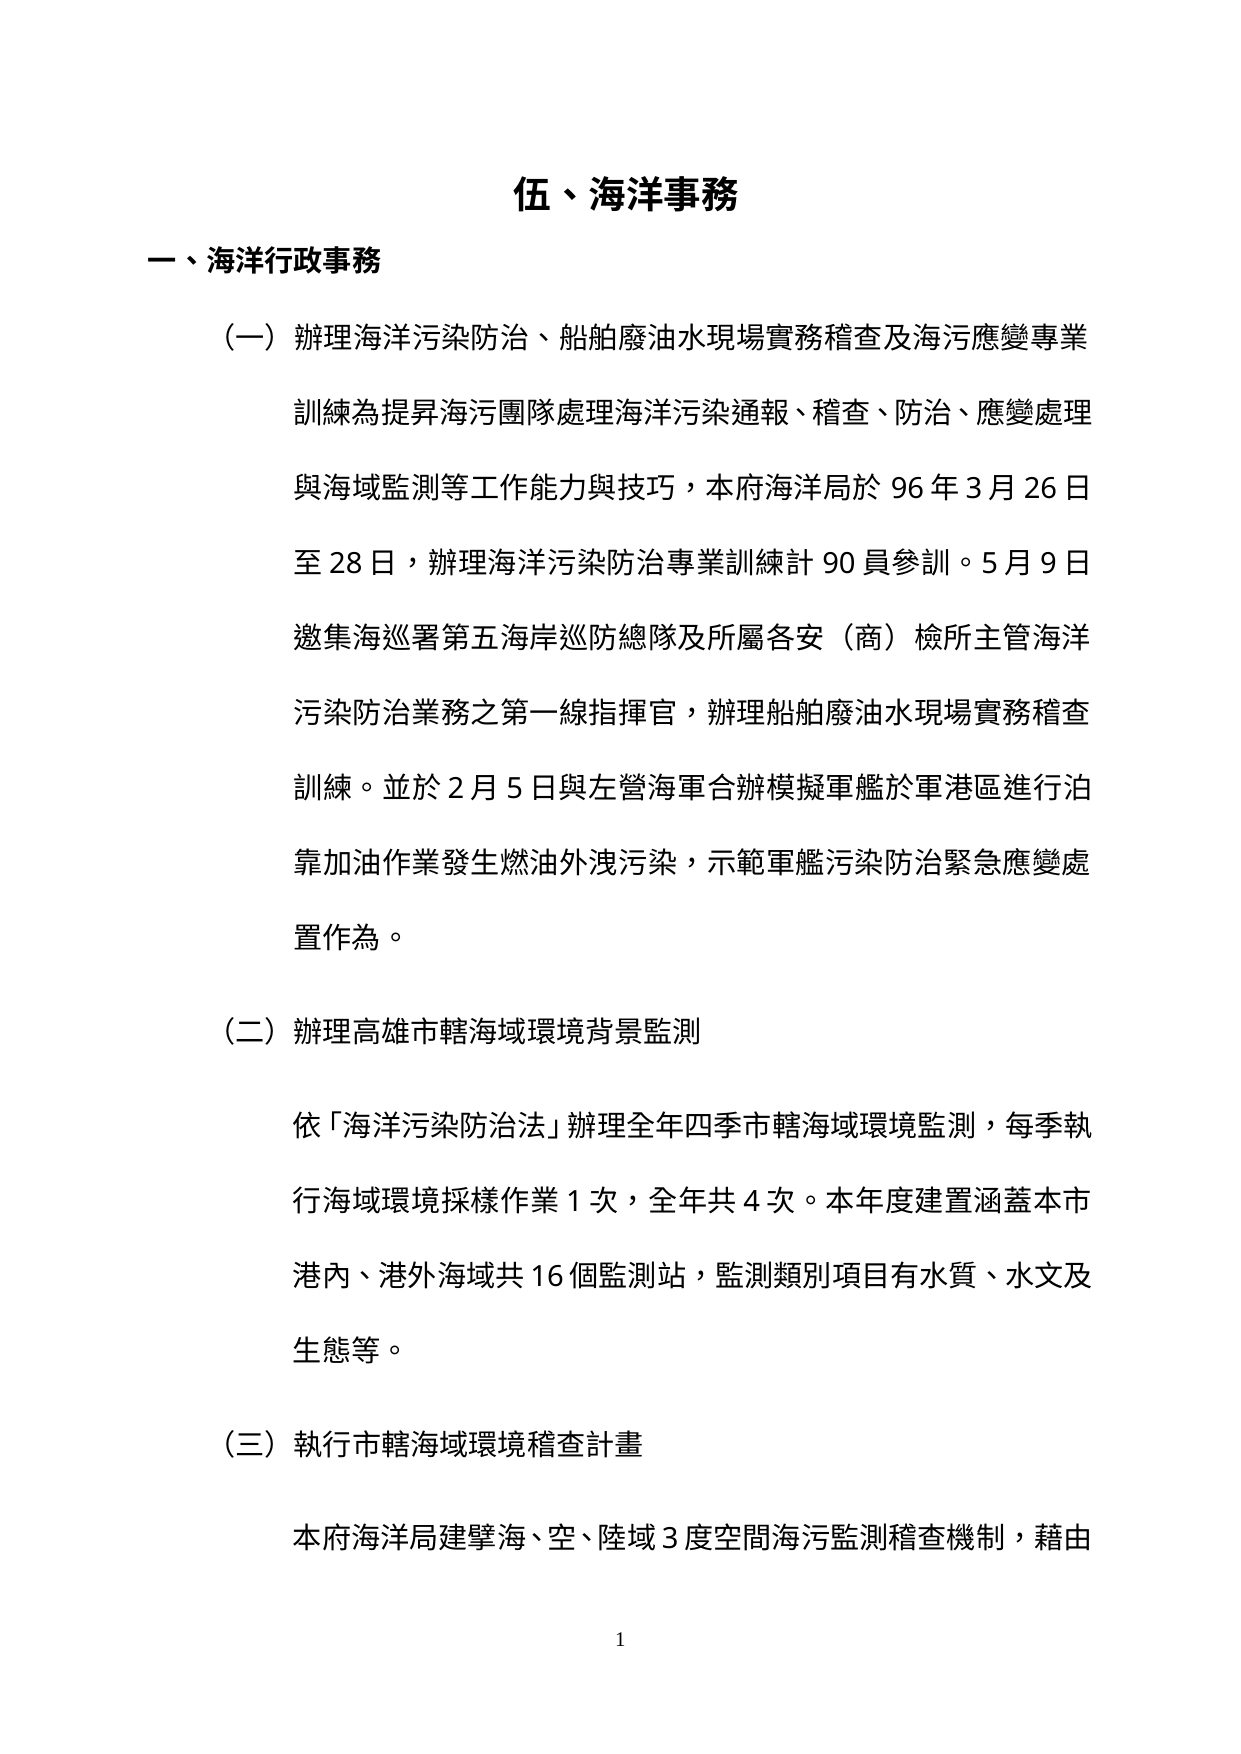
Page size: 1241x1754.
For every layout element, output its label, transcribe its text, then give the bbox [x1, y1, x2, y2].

text （三）執行市轄海域環境稽查計畫 [148, 1405, 1092, 1480]
text 依「海洋污染防治法」辦理全年四季市轄海域環境監測，每季執行海域環境採樣作業1次，全年共4次。本年度建置涵蓋本市港內、港外海域共16個監測站，監測類別項目有水質、水文及生態等。 [293, 1086, 1092, 1386]
text （一）辦理海洋污染防治、船舶廢油水現場實務稽查及海污應變專業訓練為提昇海污團隊處理海洋污染通報、稽查、防治、應變處理與海域監測等工作能力與技巧，本府海洋局於96年3月26日至28日，辦理海洋污染防治專業訓練計90員參訓。5月9日邀集海巡署第五海岸巡防總隊及所屬各安（商）檢所主管海洋污染防治業務之第一線指揮官，辦理船舶廢油水現場實務稽查訓練。並於2月5日與左營海軍合辦模擬軍艦於軍港區進行泊靠加油作業發生燃油外洩污染，示範軍艦污染防治緊急應變處置作為。 [206, 298, 1092, 973]
text 一、海洋行政事務 [148, 237, 1092, 280]
text （二）辦理高雄市轄海域環境背景監測 [148, 992, 1092, 1067]
text 本府海洋局建擘海、空、陸域3度空間海污監測稽查機制，藉由立即機動稽查管制行動，共同打擊及嚇阻海洋污染違法情事，96年1月至6月計執行海污空域稽查6次、海域稽查22次、陸域稽查28次。 [293, 1498, 1092, 1573]
text 伍、海洋事務 [148, 164, 1104, 219]
